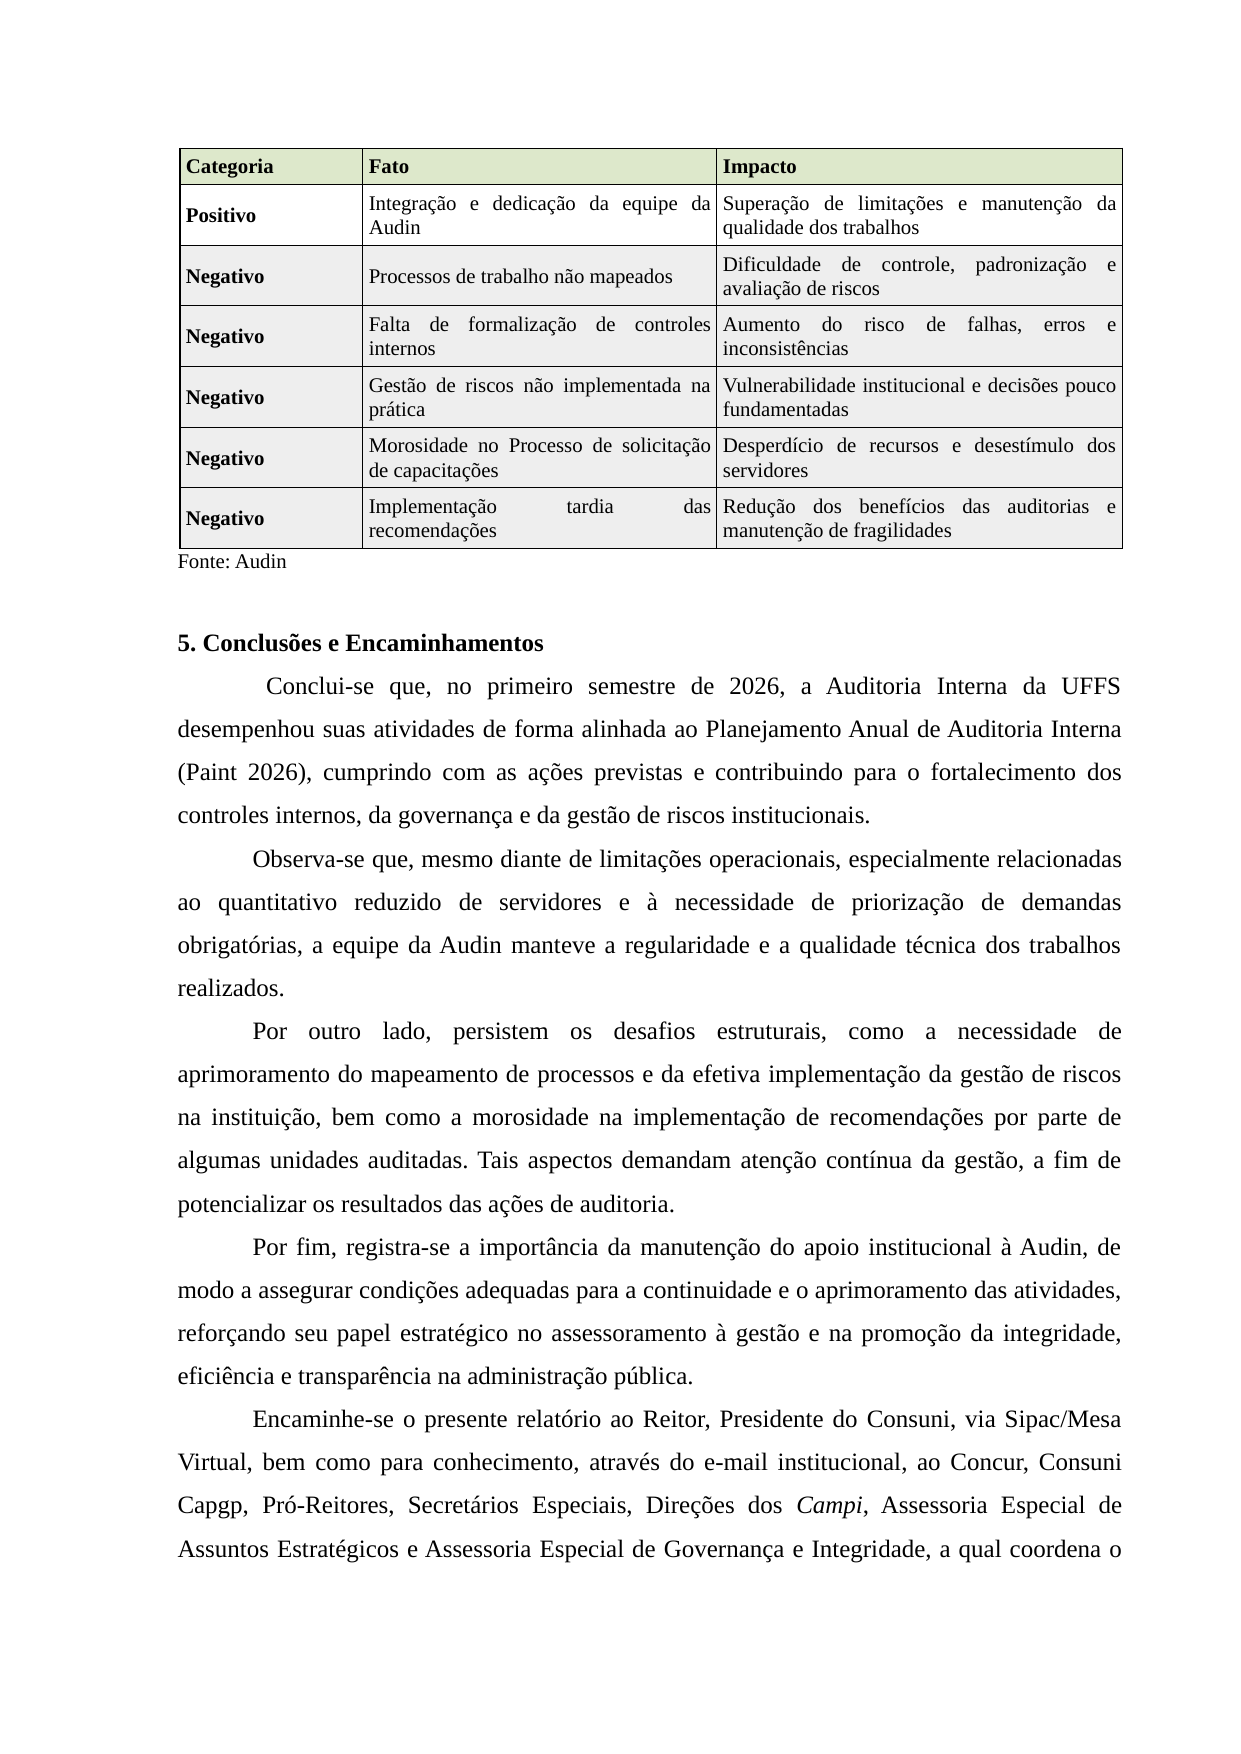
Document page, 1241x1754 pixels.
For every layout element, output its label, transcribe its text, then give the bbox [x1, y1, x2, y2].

table_cell Processos de trabalho não mapeados [363, 246, 716, 305]
table_cell Dificuldade de controle, padronização e avaliação de riscos [717, 246, 1122, 305]
text Encaminhe-se o presente relatório ao Reitor, Presidente do Consuni, via Sipac/Mesa Virtual, bem como para conhecimento, através do e-mail institucional, ao Concur, Consuni Capgp, Pró-Reitores, Secretários Especiais, Direções dos Campi, Assessoria Especial de Assuntos Estratégicos e Assessoria Especial de Governança e Integridade, a qual coordena o [177, 1404, 1122, 1562]
table_cell Negativo [181, 428, 362, 487]
table_cell Desperdício de recursos e desestímulo dos servidores [717, 428, 1122, 487]
list Fonte: Audin [177, 549, 1122, 573]
table_cell Positivo [181, 185, 362, 245]
subtitle 5. Conclusões e Encaminhamentos [177, 628, 1122, 657]
table_header Categoria [181, 149, 362, 184]
table_header Fato [363, 149, 716, 184]
table_cell Redução dos benefícios das auditorias e manutenção de fragilidades [717, 488, 1122, 548]
table_cell Superação de limitações e manutenção da qualidade dos trabalhos [717, 185, 1122, 245]
table_cell Morosidade no Processo de solicitação de capacitações [363, 428, 716, 487]
table_cell Negativo [181, 367, 362, 427]
table_cell Negativo [181, 306, 362, 366]
table_cell Vulnerabilidade institucional e decisões pouco fundamentadas [717, 367, 1122, 427]
text Por fim, registra-se a importância da manutenção do apoio institucional à Audin, de modo a assegurar condições adequadas para a continuidade e o aprimoramento das atividades, reforçando seu papel estratégico no assessoramento à gestão e na promoção da integridade, eficiência e transparência na administração pública. [177, 1232, 1122, 1390]
text Conclui-se que, no primeiro semestre de 2026, a Auditoria Interna da UFFS desempenhou suas atividades de forma alinhada ao Planejamento Anual de Auditoria Interna (Paint 2026), cumprindo com as ações previstas e contribuindo para o fortalecimento dos controles internos, da governança e da gestão de riscos institucionais. [177, 671, 1122, 829]
table_cell Negativo [181, 488, 362, 548]
text Por outro lado, persistem os desafios estruturais, como a necessidade de aprimoramento do mapeamento de processos e da efetiva implementação da gestão de riscos na instituição, bem como a morosidade na implementação de recomendações por parte de algumas unidades auditadas. Tais aspectos demandam atenção contínua da gestão, a fim de potencializar os resultados das ações de auditoria. [177, 1016, 1122, 1217]
text Observa-se que, mesmo diante de limitações operacionais, especialmente relacionadas ao quantitativo reduzido de servidores e à necessidade de priorização de demandas obrigatórias, a equipe da Audin manteve a regularidade e a qualidade técnica dos trabalhos realizados. [177, 844, 1122, 1002]
table_cell Implementação tardia das recomendações [363, 488, 716, 548]
table_header Impacto [717, 149, 1122, 184]
table_cell Aumento do risco de falhas, erros e inconsistências [717, 306, 1122, 366]
table_cell Falta de formalização de controles internos [363, 306, 716, 366]
table_cell Negativo [181, 246, 362, 305]
table_cell Gestão de riscos não implementada na prática [363, 367, 716, 427]
table_cell Integração e dedicação da equipe da Audin [363, 185, 716, 245]
